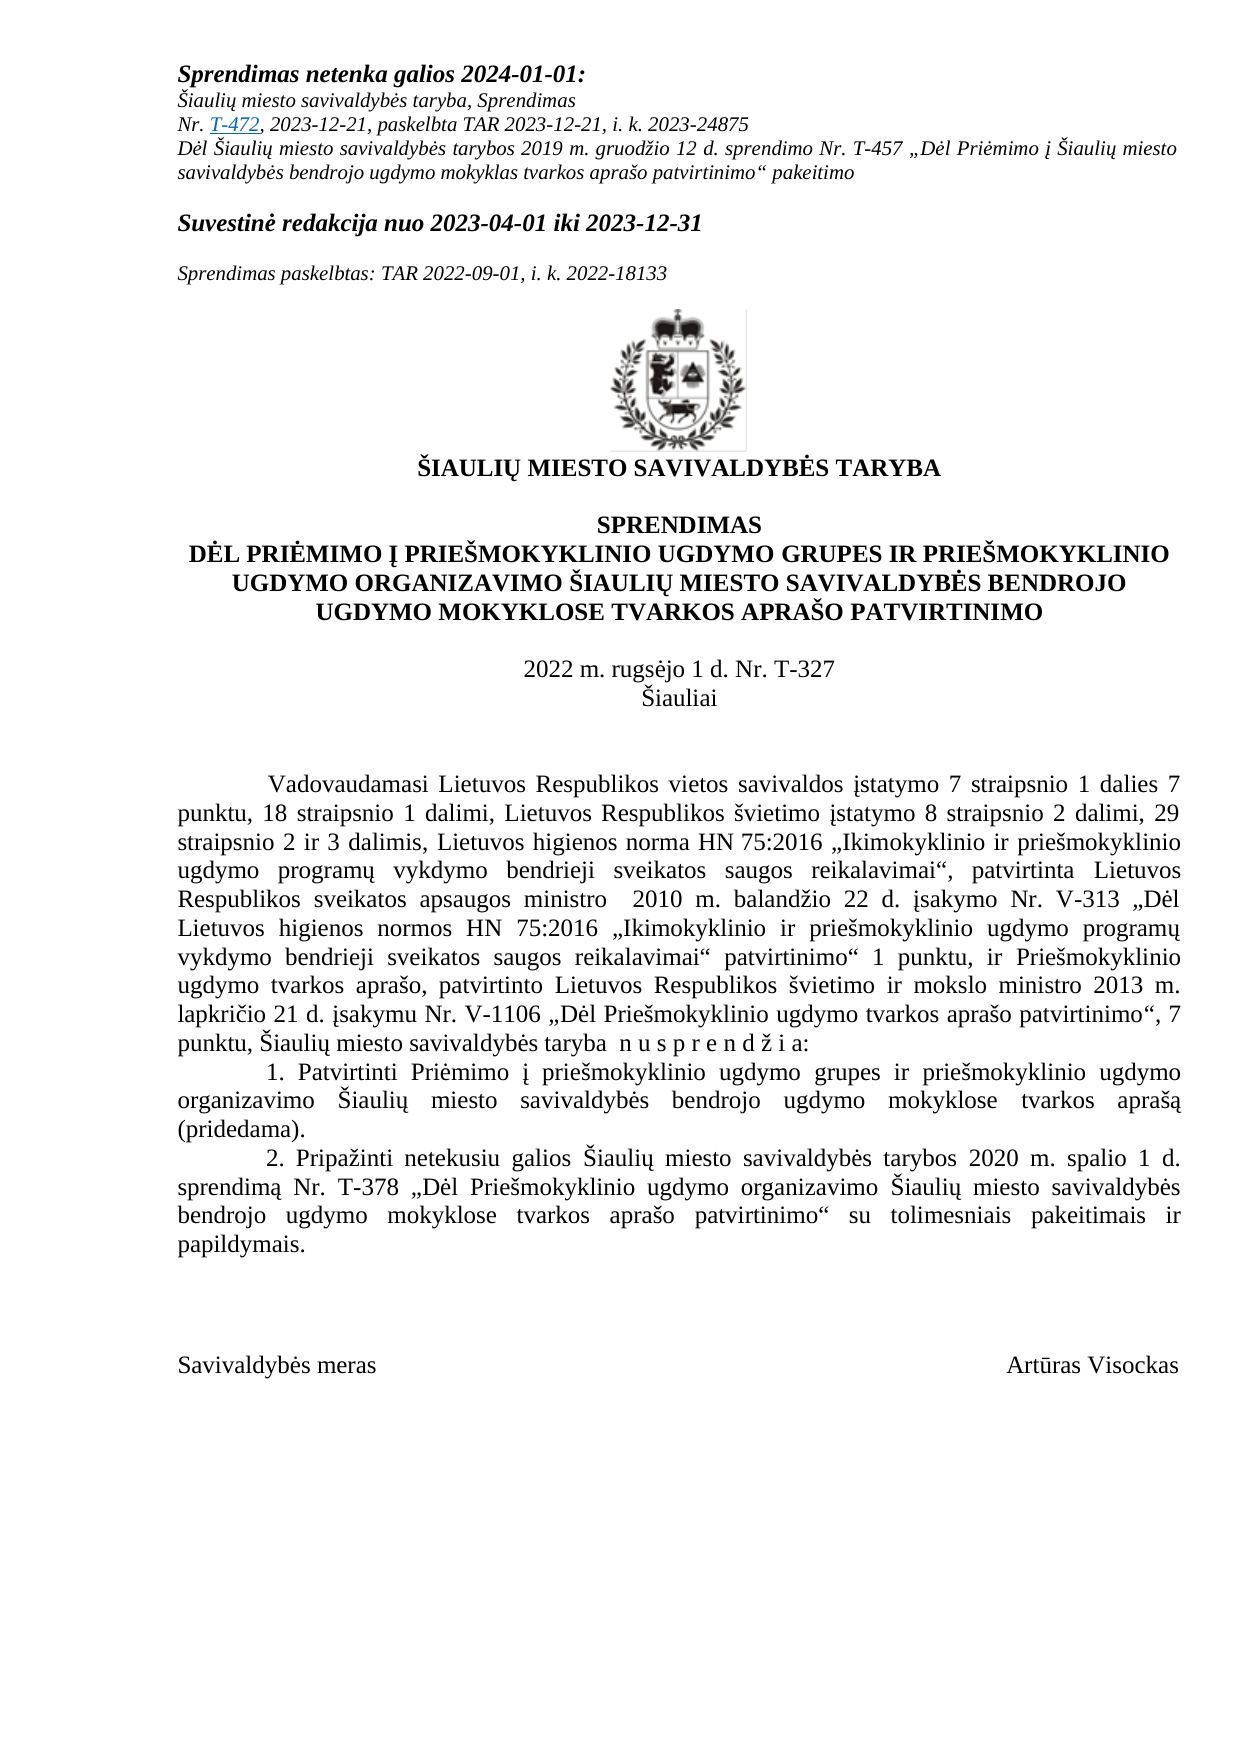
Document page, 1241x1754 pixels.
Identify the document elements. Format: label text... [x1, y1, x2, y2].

text Suvestinė redakcija nuo 2023-04-01 iki 2023-12-31 [177, 208, 1181, 237]
text Dėl Šiaulių miesto savivaldybės tarybos 2019 m. gruodžio 12 d. sprendimo Nr. T-457 „Dėl Priėmimo į Šiaulių miesto savivaldybės bendrojo ugdymo mokyklas tvarkos aprašo patvirtinimo“ pakeitimo [177, 136, 1181, 184]
text Šiauliai [177, 683, 1181, 712]
text Nr. T-472, 2023-12-21, paskelbta TAR 2023-12-21, i. k. 2023-24875 [177, 112, 1181, 136]
text 2. Pripažinti netekusiu galios Šiaulių miesto savivaldybės tarybos 2020 m. spalio 1 d. sprendimą Nr. T-378 „Dėl Priešmokyklinio ugdymo organizavimo Šiaulių miesto savivaldybės bendrojo ugdymo mokyklose tvarkos aprašo patvirtinimo“ su tolimesniais pakeitimais ir papildymais. [177, 1143, 1181, 1258]
text 1. Patvirtinti Priėmimo į priešmokyklinio ugdymo grupes ir priešmokyklinio ugdymo organizavimo Šiaulių miesto savivaldybės bendrojo ugdymo mokyklose tvarkos aprašą (pridedama). [177, 1057, 1181, 1143]
text Savivaldybės meras Artūras Visockas [177, 1350, 1181, 1379]
text Vadovaudamasi Lietuvos Respublikos vietos savivaldos įstatymo 7 straipsnio 1 dalies 7 punktu, 18 straipsnio 1 dalimi, Lietuvos Respublikos švietimo įstatymo 8 straipsnio 2 dalimi, 29 straipsnio 2 ir 3 dalimis, Lietuvos higienos norma HN 75:2016 „Ikimokyklinio ir priešmokyklinio ugdymo programų vykdymo bendrieji sveikatos saugos reikalavimai“, patvirtinta Lietuvos Respublikos sveikatos apsaugos ministro 2010 m. balandžio 22 d. įsakymo Nr. V-313 „Dėl Lietuvos higienos normos HN 75:2016 „Ikimokyklinio ir priešmokyklinio ugdymo programų vykdymo bendrieji sveikatos saugos reikalavimai“ patvirtinimo“ 1 punktu, ir Priešmokyklinio ugdymo tvarkos aprašo, patvirtinto Lietuvos Respublikos švietimo ir mokslo ministro 2013 m. lapkričio 21 d. įsakymu Nr. V-1106 „Dėl Priešmokyklinio ugdymo tvarkos aprašo patvirtinimo“, 7 punktu, Šiaulių miesto savivaldybės taryba n u s p r e n d ž i a: [177, 769, 1181, 1057]
text dėl PRIĖMIMO Į PRIEŠMOKYKLINIO UGDYMO GRUPES IR PRIEŠMOKYKLINIO UGDYMO ORGANIZAVIMO ŠIAULIŲ MIESTO SAVIVALDYBĖS BENDROJO UGDYMO MOKYKLOSE TVARKOS APRAŠO patvirtinimo [177, 539, 1181, 625]
text Šiaulių miesto savivaldybės taryba, Sprendimas [177, 88, 1181, 112]
text Sprendimas netenka galios 2024-01-01: [177, 59, 1181, 88]
text Šiaulių miesto savivaldybės taryba [177, 453, 1181, 482]
text SPRENDIMAS [177, 510, 1181, 539]
text Sprendimas paskelbtas: TAR 2022-09-01, i. k. 2022-18133 [177, 261, 1181, 285]
text 2022 m. rugsėjo 1 d. Nr. T-327 [177, 654, 1181, 683]
